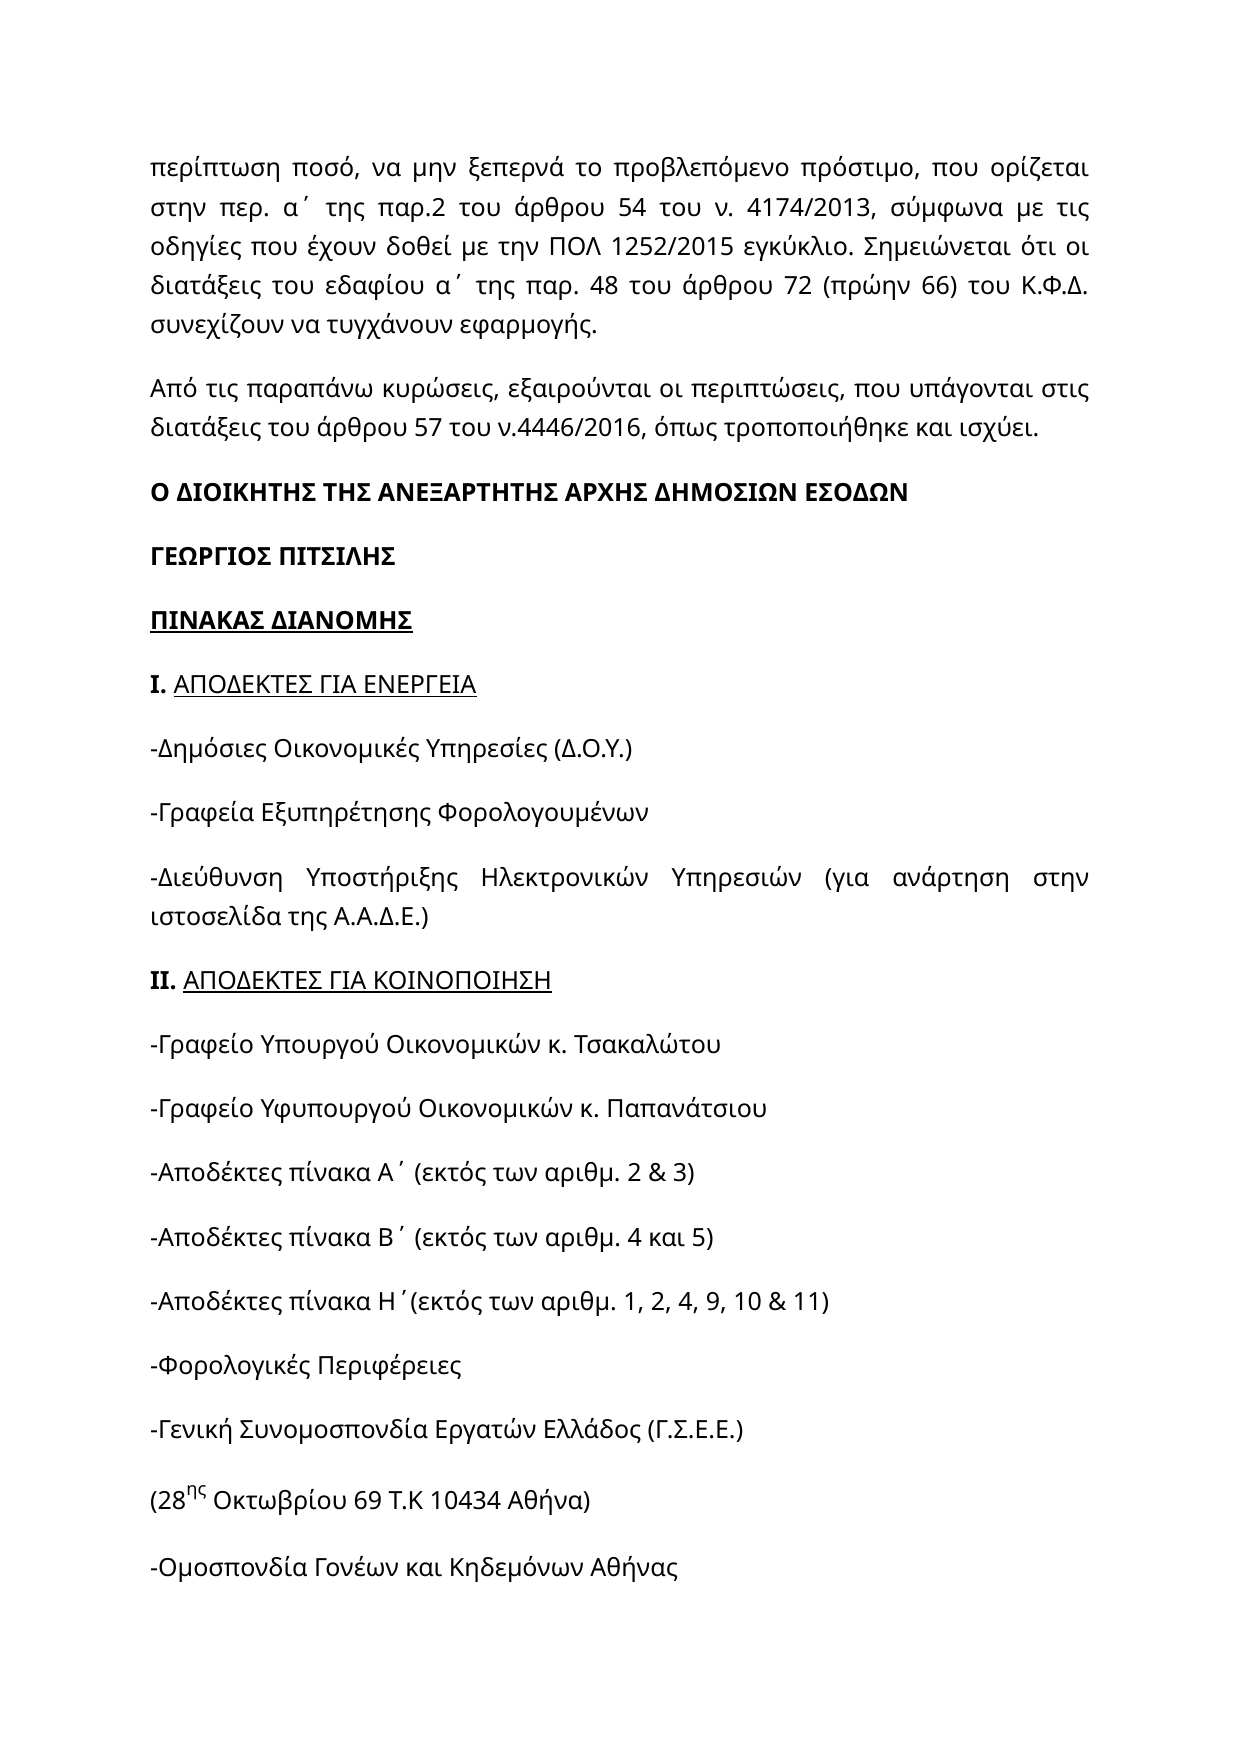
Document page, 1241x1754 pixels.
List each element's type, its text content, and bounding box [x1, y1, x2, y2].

text -Φορολογικές Περιφέρειες [150, 1347, 1090, 1382]
text (28ης Οκτωβρίου 69 Τ.Κ 10434 Αθήνα) [150, 1476, 1090, 1518]
text ΠΙΝΑΚΑΣ ΔΙΑΝΟΜΗΣ [150, 602, 1090, 637]
text -Αποδέκτες πίνακα Α΄ (εκτός των αριθμ. 2 & 3) [150, 1155, 1090, 1189]
text Ο ΔΙΟΙΚΗΤΗΣ ΤΗΣ ΑΝΕΞΑΡΤΗΤΗΣ ΑΡΧΗΣ ΔΗΜΟΣΙΩΝ ΕΣΟΔΩΝ [150, 474, 1090, 508]
text -Γραφείο Υπουργού Οικονομικών κ. Τσακαλώτου [150, 1027, 1090, 1061]
text -Αποδέκτες πίνακα Η΄(εκτός των αριθμ. 1, 2, 4, 9, 10 & 11) [150, 1283, 1090, 1317]
text -Ομοσπονδία Γονέων και Κηδεμόνων Αθήνας [150, 1550, 1090, 1584]
text -Διεύθυνση Υποστήριξης Ηλεκτρονικών Υπηρεσιών (για ανάρτηση στην ιστοσελίδα της Α.Α.Δ.Ε.) [150, 859, 1090, 932]
text ΙΙ. ΑΠΟΔΕΚΤΕΣ ΓΙΑ ΚΟΙΝΟΠΟΙΗΣΗ [150, 962, 1090, 997]
text -Γραφεία Εξυπηρέτησης Φορολογουμένων [150, 795, 1090, 829]
text Ι. ΑΠΟΔΕΚΤΕΣ ΓΙΑ ΕΝΕΡΓΕΙΑ [150, 667, 1090, 701]
text ΓΕΩΡΓΙΟΣ ΠΙΤΣΙΛΗΣ [150, 538, 1090, 572]
text -Γενική Συνομοσπονδία Εργατών Ελλάδος (Γ.Σ.Ε.Ε.) [150, 1412, 1090, 1446]
text -Δημόσιες Οικονομικές Υπηρεσίες (Δ.Ο.Υ.) [150, 731, 1090, 765]
text -Γραφείο Υφυπουργού Οικονομικών κ. Παπανάτσιου [150, 1091, 1090, 1125]
text περίπτωση ποσό, να μην ξεπερνά το προβλεπόμενο πρόστιμο, που ορίζεται στην περ. α΄ της παρ.2 του άρθρου 54 του ν. 4174/2013, σύμφωνα με τις οδηγίες που έχουν δοθεί με την ΠΟΛ 1252/2015 εγκύκλιο. Σημειώνεται ότι οι διατάξεις του εδαφίου α΄ της παρ. 48 του άρθρου 72 (πρώην 66) του Κ.Φ.Δ. συνεχίζουν να τυγχάνουν εφαρμογής. [150, 150, 1090, 341]
text Από τις παραπάνω κυρώσεις, εξαιρούνται οι περιπτώσεις, που υπάγονται στις διατάξεις του άρθρου 57 του ν.4446/2016, όπως τροποποιήθηκε και ισχύει. [150, 371, 1090, 444]
text -Αποδέκτες πίνακα Β΄ (εκτός των αριθμ. 4 και 5) [150, 1219, 1090, 1253]
